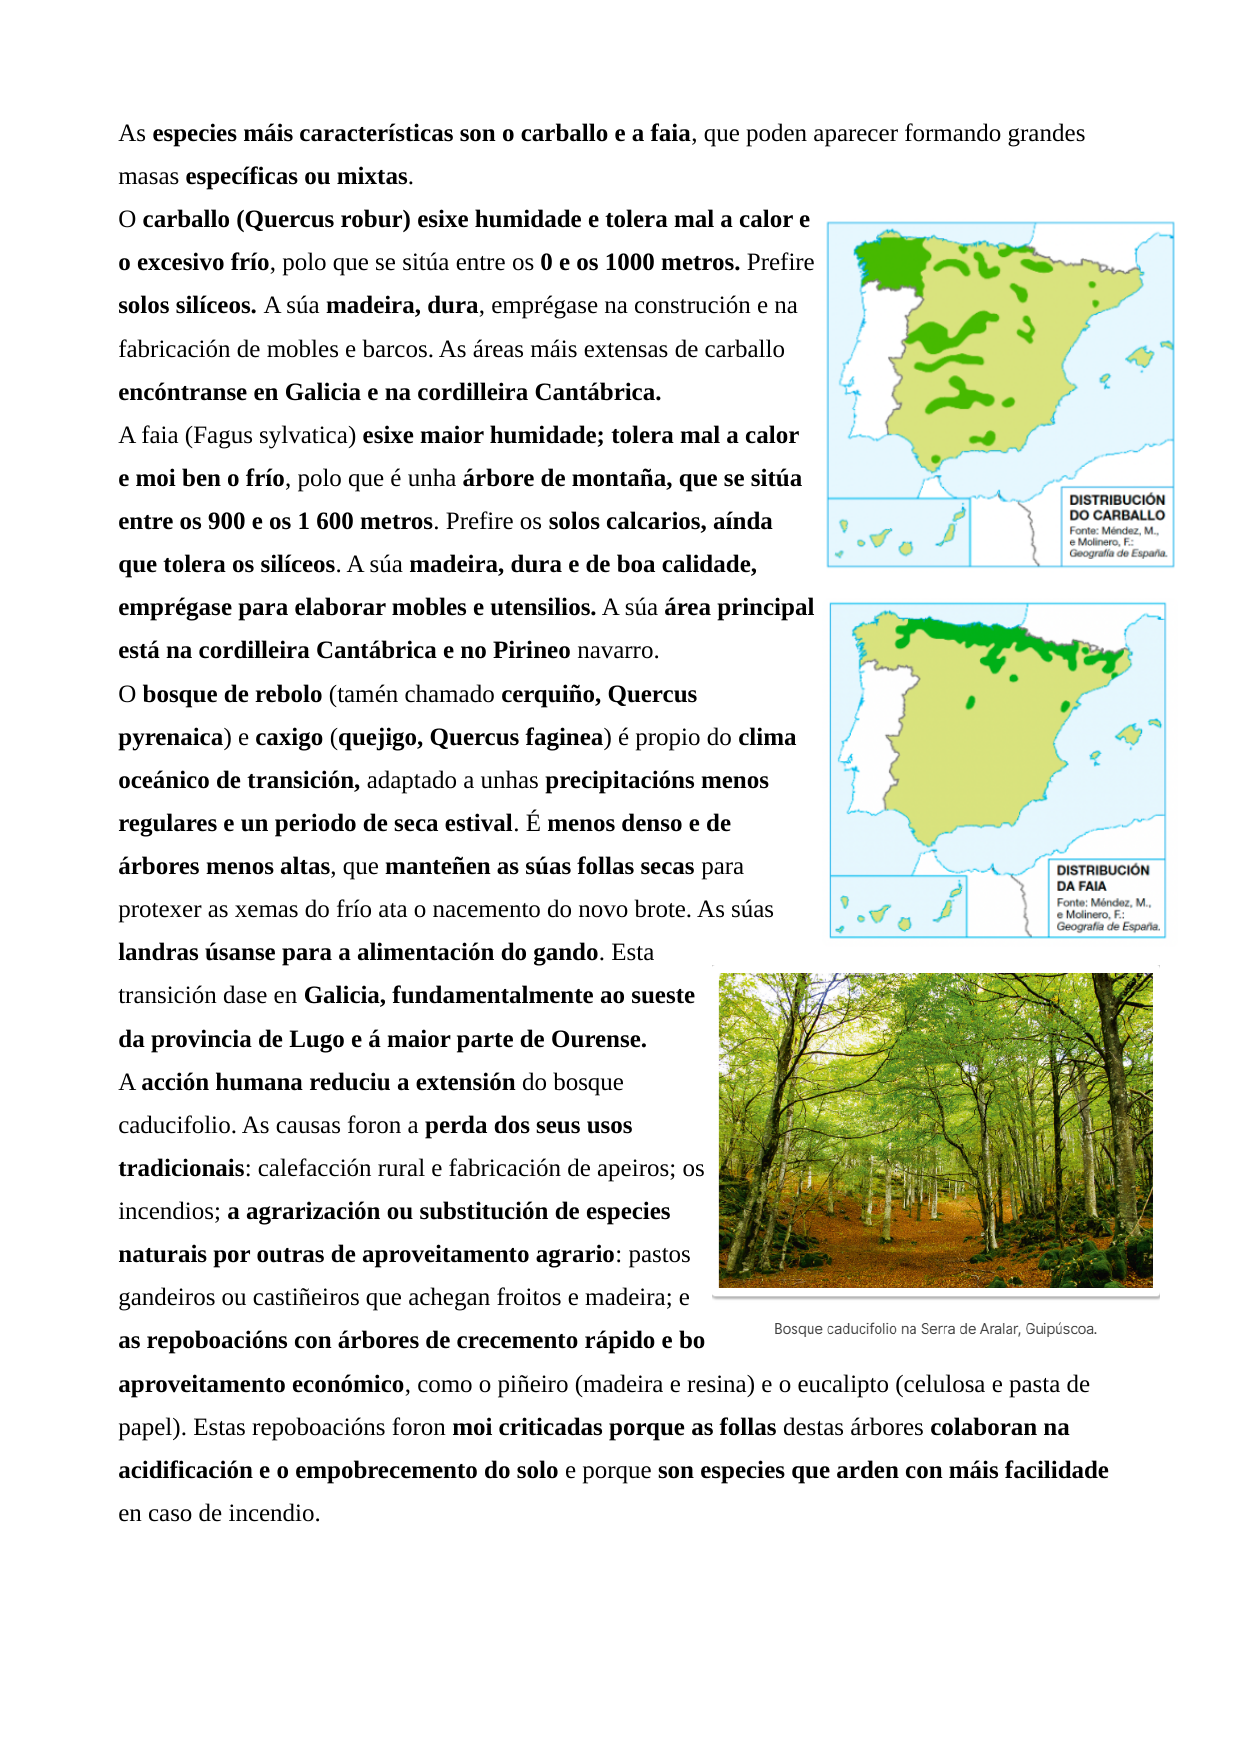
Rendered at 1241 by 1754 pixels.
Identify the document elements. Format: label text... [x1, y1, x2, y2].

text O bosque de rebolo (tamén chamado cerquiño, Quercus pyrenaica) e caxigo (quejigo, Quercus faginea) é propio do clima oceánico de transición, adaptado a unhas precipitacións menos regulares e un periodo de seca estival. É menos denso e de árbores menos altas, que manteñen as súas follas secas para protexer as xemas do frío ata o nacemento do novo brote. As súas landras úsanse para a alimentación do gando. Esta transición dase en Galicia, fundamentalmente ao sueste da provincia de Lugo e á maior parte de Ourense. [118, 679, 1122, 1052]
text O carballo (Quercus robur) esixe humidade e tolera mal a calor e o excesivo frío, polo que se sitúa entre os 0 e os 1000 metros. Prefire solos silíceos. A súa madeira, dura, emprégase na construción e na fabricación de mobles e barcos. As áreas máis extensas de carballo encóntranse en Galicia e na cordilleira Cantábrica. [118, 204, 1122, 406]
picture [815, 217, 1178, 950]
text As especies máis características son o carballo e a faia, que poden aparecer formando grandes masas específicas ou mixtas. [118, 118, 1122, 190]
picture [712, 965, 1160, 1338]
text A faia (Fagus sylvatica) esixe maior humidade; tolera mal a calor e moi ben o frío, polo que é unha árbore de montaña, que se sitúa entre os 900 e os 1 600 metros. Prefire os solos calcarios, aínda que tolera os silíceos. A súa madeira, dura e de boa calidade, emprégase para elaborar mobles e utensilios. A súa área principal está na cordilleira Cantábrica e no Pirineo navarro. [118, 420, 815, 664]
text A acción humana reduciu a extensión do bosque caducifolio. As causas foron a perda dos seus usos tradicionais: calefacción rural e fabricación de apeiros; os incendios; a agrarización ou substitución de especies naturais por outras de aproveitamento agrario: pastos gandeiros ou castiñeiros que achegan froitos e madeira; e as repoboacións con árbores de crecemento rápido e bo aproveitamento económico, como o piñeiro (madeira e resina) e o eucalipto (celulosa e pasta de papel). Estas repoboacións foron moi criticadas porque as follas destas árbores colaboran na acidificación e o empobrecemento do solo e porque son especies que arden con máis facilidade en caso de incendio. [118, 1067, 1122, 1527]
